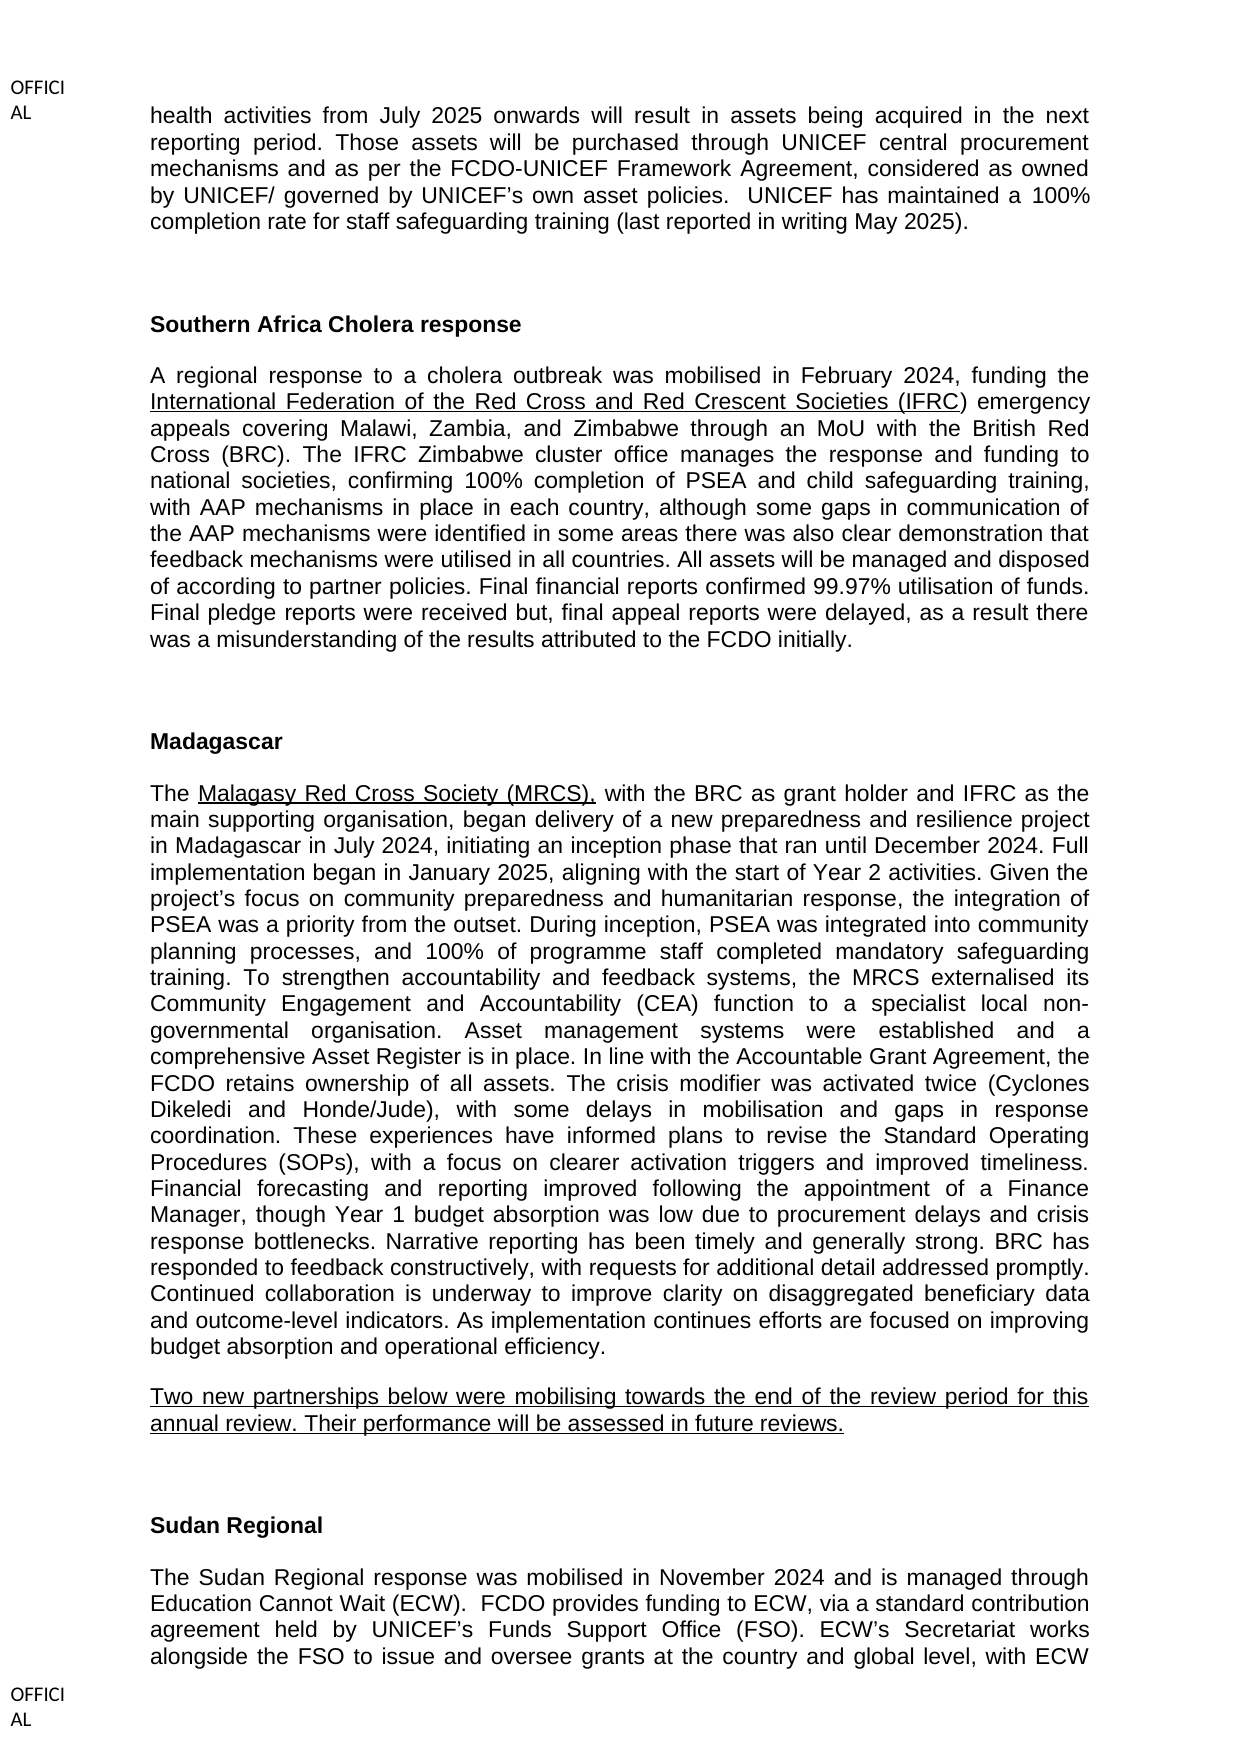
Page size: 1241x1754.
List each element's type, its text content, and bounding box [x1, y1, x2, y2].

list Madagascar [150, 728, 1090, 754]
list The Sudan Regional response was mobilised in November 2024 and is managed through Education Cannot Wait (ECW). FCDO provides funding to ECW, via a standard contribution agreement held by UNICEF’s Funds Support Office (FSO). ECW’s Secretariat works alongside the FSO to issue and oversee grants at the country and global level, with ECW [150, 1564, 1090, 1669]
list health activities from July 2025 onwards will result in assets being acquired in the next reporting period. Those assets will be purchased through UNICEF central procurement mechanisms and as per the FCDO-UNICEF Framework Agreement, considered as owned by UNICEF/ governed by UNICEF’s own asset policies. UNICEF has maintained a 100% completion rate for staff safeguarding training (last reported in writing May 2025). [150, 102, 1090, 234]
list A regional response to a cholera outbreak was mobilised in February 2024, funding the International Federation of the Red Cross and Red Crescent Societies (IFRC) emergency appeals covering Malawi, Zambia, and Zimbabwe through an MoU with the British Red Cross (BRC). The IFRC Zimbabwe cluster office manages the response and funding to national societies, confirming 100% completion of PSEA and child safeguarding training, with AAP mechanisms in place in each country, although some gaps in communication of the AAP mechanisms were identified in some areas there was also clear demonstration that feedback mechanisms were utilised in all countries. All assets will be managed and disposed of according to partner policies. Final financial reports confirmed 99.97% utilisation of funds. Final pledge reports were received but, final appeal reports were delayed, as a result there was a misunderstanding of the results attributed to the FCDO initially. [150, 362, 1090, 652]
list Southern Africa Cholera response [150, 311, 1090, 337]
list The Malagasy Red Cross Society (MRCS), with the BRC as grant holder and IFRC as the main supporting organisation, began delivery of a new preparedness and resilience project in Madagascar in July 2024, initiating an inception phase that ran until December 2024. Full implementation began in January 2025, aligning with the start of Year 2 activities. Given the project’s focus on community preparedness and humanitarian response, the integration of PSEA was a priority from the outset. During inception, PSEA was integrated into community planning processes, and 100% of programme staff completed mandatory safeguarding training. To strengthen accountability and feedback systems, the MRCS externalised its Community Engagement and Accountability (CEA) function to a specialist local non-governmental organisation. Asset management systems were established and a comprehensive Asset Register is in place. In line with the Accountable Grant Agreement, the FCDO retains ownership of all assets. The crisis modifier was activated twice (Cyclones Dikeledi and Honde/Jude), with some delays in mobilisation and gaps in response coordination. These experiences have informed plans to revise the Standard Operating Procedures (SOPs), with a focus on clearer activation triggers and improved timeliness. Financial forecasting and reporting improved following the appointment of a Finance Manager, though Year 1 budget absorption was low due to procurement delays and crisis response bottlenecks. Narrative reporting has been timely and generally strong. BRC has responded to feedback constructively, with requests for additional detail addressed promptly. Continued collaboration is underway to improve clarity on disaggregated beneficiary data and outcome-level indicators. As implementation continues efforts are focused on improving budget absorption and operational efficiency. [150, 779, 1090, 1359]
list Two new partnerships below were mobilising towards the end of the review period for this annual review. Their performance will be assessed in future reviews. [150, 1383, 1090, 1436]
list Sudan Regional [150, 1512, 1090, 1539]
